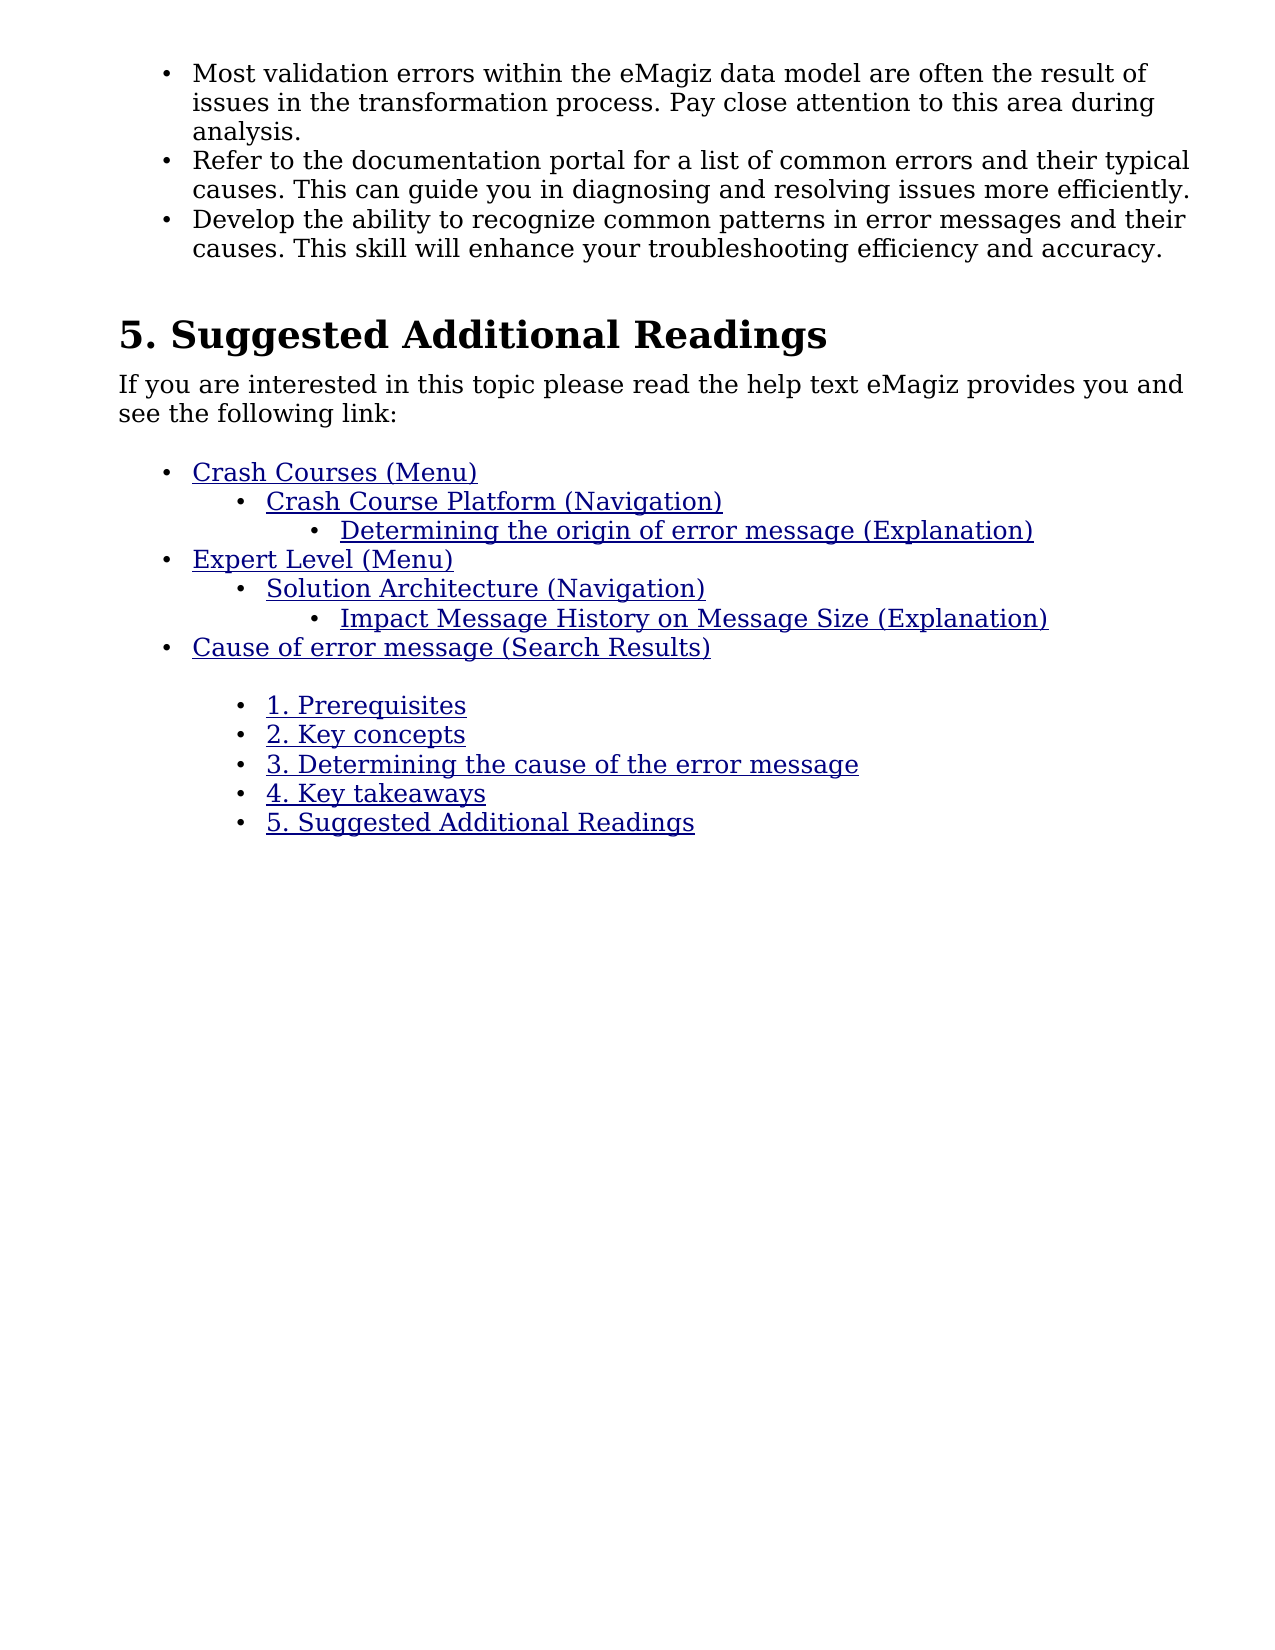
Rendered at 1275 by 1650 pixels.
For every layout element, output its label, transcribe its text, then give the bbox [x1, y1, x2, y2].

list Refer to the documentation portal for a list of common errors and their typical causes. This can guide you in diagnosing and resolving issues more efficiently. [162, 147, 1216, 205]
list Crash Course Platform (Navigation) [236, 487, 1216, 516]
list 1. Prerequisites [236, 692, 1216, 721]
subtitle 5. Suggested Additional Readings [118, 313, 1216, 358]
list Cause of error message (Search Results) [162, 633, 1216, 662]
list Crash Courses (Menu) [162, 458, 1216, 487]
list Expert Level (Menu) [162, 545, 1216, 574]
list 2. Key concepts [236, 721, 1216, 750]
list 3. Determining the cause of the error message [236, 750, 1216, 779]
list Most validation errors within the eMagiz data model are often the result of issues in the transformation process. Pay close attention to this area during analysis. [162, 59, 1216, 147]
list 4. Key takeaways [236, 779, 1216, 808]
text If you are interested in this topic please read the help text eMagiz provides you and see the following link: [118, 370, 1216, 428]
list 5. Suggested Additional Readings [236, 808, 1216, 837]
list Solution Architecture (Navigation) [236, 574, 1216, 604]
list Impact Message History on Message Size (Explanation) [310, 604, 1216, 633]
list Develop the ability to recognize common patterns in error messages and their causes. This skill will enhance your troubleshooting efficiency and accuracy. [162, 205, 1216, 263]
list Determining the origin of error message (Explanation) [310, 516, 1216, 545]
